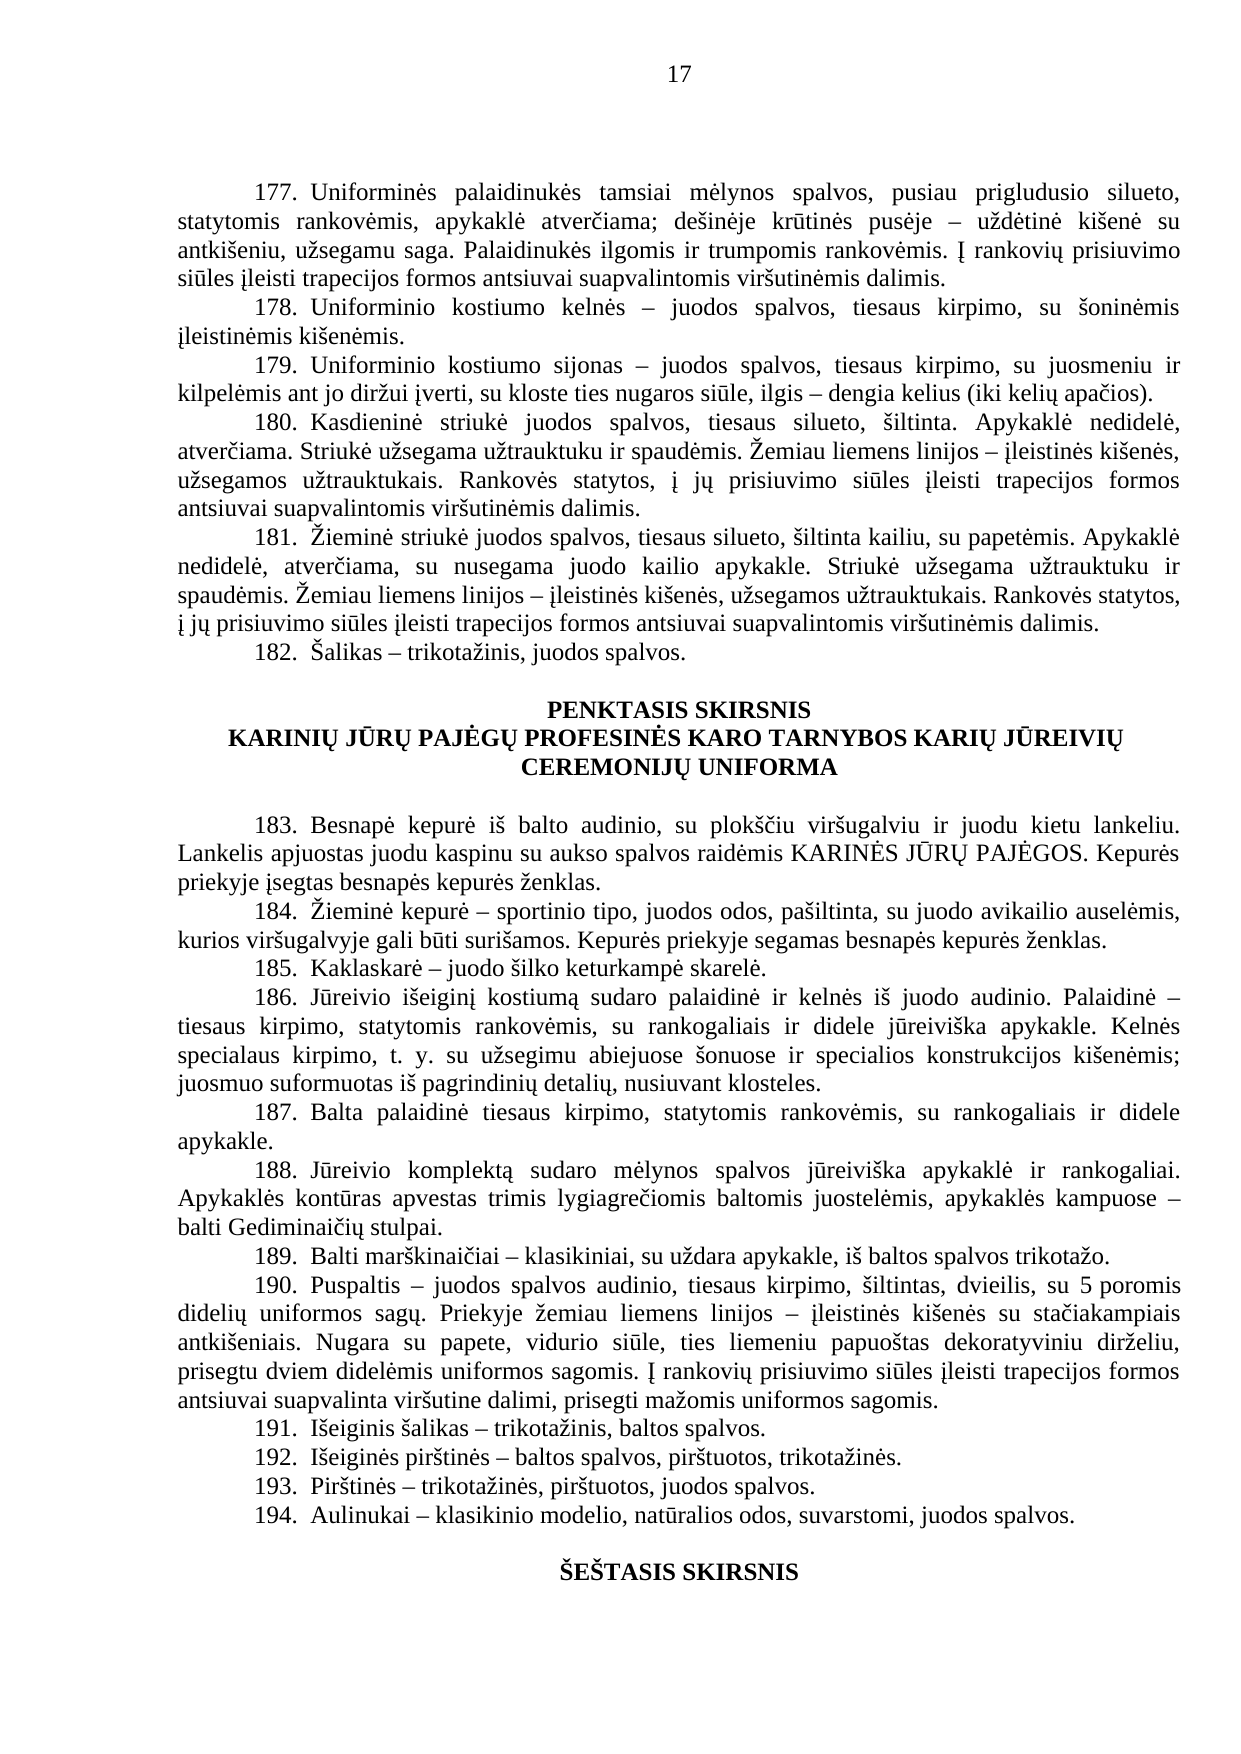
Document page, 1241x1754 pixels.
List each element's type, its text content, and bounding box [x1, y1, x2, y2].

text 187. Balta palaidinė tiesaus kirpimo, statytomis rankovėmis, su rankogaliais ir didele apykakle. [177, 1097, 1181, 1155]
text 189. Balti marškinaičiai – klasikiniai, su uždara apykakle, iš baltos spalvos trikotažo. [177, 1241, 1181, 1270]
text 194. Aulinukai – klasikinio modelio, natūralios odos, suvarstomi, juodos spalvos. [177, 1500, 1181, 1528]
text ŠEŠTASIS SKIRSNIS [177, 1557, 1181, 1586]
text 185. Kaklaskarė – juodo šilko keturkampė skarelė. [177, 953, 1181, 982]
text 188. Jūreivio komplektą sudaro mėlynos spalvos jūreiviška apykaklė ir rankogaliai. Apykaklės kontūras apvestas trimis lygiagrečiomis baltomis juostelėmis, apykaklės kampuose – balti Gediminaičių stulpai. [177, 1155, 1181, 1241]
text PENKTASIS SKIRSNIS [177, 695, 1181, 723]
text 190. Puspaltis – juodos spalvos audinio, tiesaus kirpimo, šiltintas, dvieilis, su 5 poromis didelių uniformos sagų. Priekyje žemiau liemens linijos – įleistinės kišenės su stačiakampiais antkišeniais. Nugara su papete, vidurio siūle, ties liemeniu papuoštas dekoratyviniu dirželiu, prisegtu dviem didelėmis uniformos sagomis. Į rankovių prisiuvimo siūles įleisti trapecijos formos antsiuvai suapvalinta viršutine dalimi, prisegti mažomis uniformos sagomis. [177, 1270, 1181, 1413]
text 179. Uniforminio kostiumo sijonas – juodos spalvos, tiesaus kirpimo, su juosmeniu ir kilpelėmis ant jo diržui įverti, su kloste ties nugaros siūle, ilgis – dengia kelius (iki kelių apačios). [177, 350, 1181, 407]
text 186. Jūreivio išeiginį kostiumą sudaro palaidinė ir kelnės iš juodo audinio. Palaidinė – tiesaus kirpimo, statytomis rankovėmis, su rankogaliais ir didele jūreiviška apykakle. Kelnės specialaus kirpimo, t. y. su užsegimu abiejuose šonuose ir specialios konstrukcijos kišenėmis; juosmuo suformuotas iš pagrindinių detalių, nusiuvant klosteles. [177, 982, 1181, 1097]
text 181. Žieminė striukė juodos spalvos, tiesaus silueto, šiltinta kailiu, su papetėmis. Apykaklė nedidelė, atverčiama, su nusegama juodo kailio apykakle. Striukė užsegama užtrauktuku ir spaudėmis. Žemiau liemens linijos – įleistinės kišenės, užsegamos užtrauktukais. Rankovės statytos, į jų prisiuvimo siūles įleisti trapecijos formos antsiuvai suapvalintomis viršutinėmis dalimis. [177, 522, 1181, 637]
text CEREMONIJŲ UNIFORMA [177, 752, 1181, 781]
text 183. Besnapė kepurė iš balto audinio, su plokščiu viršugalviu ir juodu kietu lankeliu. Lankelis apjuostas juodu kaspinu su aukso spalvos raidėmis KARINĖS JŪRŲ PAJĖGOS. Kepurės priekyje įsegtas besnapės kepurės ženklas. [177, 810, 1181, 896]
text 177. Uniforminės palaidinukės tamsiai mėlynos spalvos, pusiau prigludusio silueto, statytomis rankovėmis, apykaklė atverčiama; dešinėje krūtinės pusėje – uždėtinė kišenė su antkišeniu, užsegamu saga. Palaidinukės ilgomis ir trumpomis rankovėmis. Į rankovių prisiuvimo siūles įleisti trapecijos formos antsiuvai suapvalintomis viršutinėmis dalimis. [177, 177, 1181, 292]
text 184. Žieminė kepurė – sportinio tipo, juodos odos, pašiltinta, su juodo avikailio auselėmis, kurios viršugalvyje gali būti surišamos. Kepurės priekyje segamas besnapės kepurės ženklas. [177, 896, 1181, 953]
text 180. Kasdieninė striukė juodos spalvos, tiesaus silueto, šiltinta. Apykaklė nedidelė, atverčiama. Striukė užsegama užtrauktuku ir spaudėmis. Žemiau liemens linijos – įleistinės kišenės, užsegamos užtrauktukais. Rankovės statytos, į jų prisiuvimo siūles įleisti trapecijos formos antsiuvai suapvalintomis viršutinėmis dalimis. [177, 407, 1181, 522]
text 192. Išeiginės pirštinės – baltos spalvos, pirštuotos, trikotažinės. [177, 1442, 1181, 1471]
text 193. Pirštinės – trikotažinės, pirštuotos, juodos spalvos. [177, 1471, 1181, 1500]
text 178. Uniforminio kostiumo kelnės – juodos spalvos, tiesaus kirpimo, su šoninėmis įleistinėmis kišenėmis. [177, 292, 1181, 350]
text 191. Išeiginis šalikas – trikotažinis, baltos spalvos. [177, 1413, 1181, 1442]
text KARINIŲ JŪRŲ PAJĖGŲ PROFESINĖS KARO TARNYBOS KARIŲ JŪREIVIŲ [177, 723, 1181, 752]
text 182. Šalikas – trikotažinis, juodos spalvos. [177, 637, 1181, 666]
